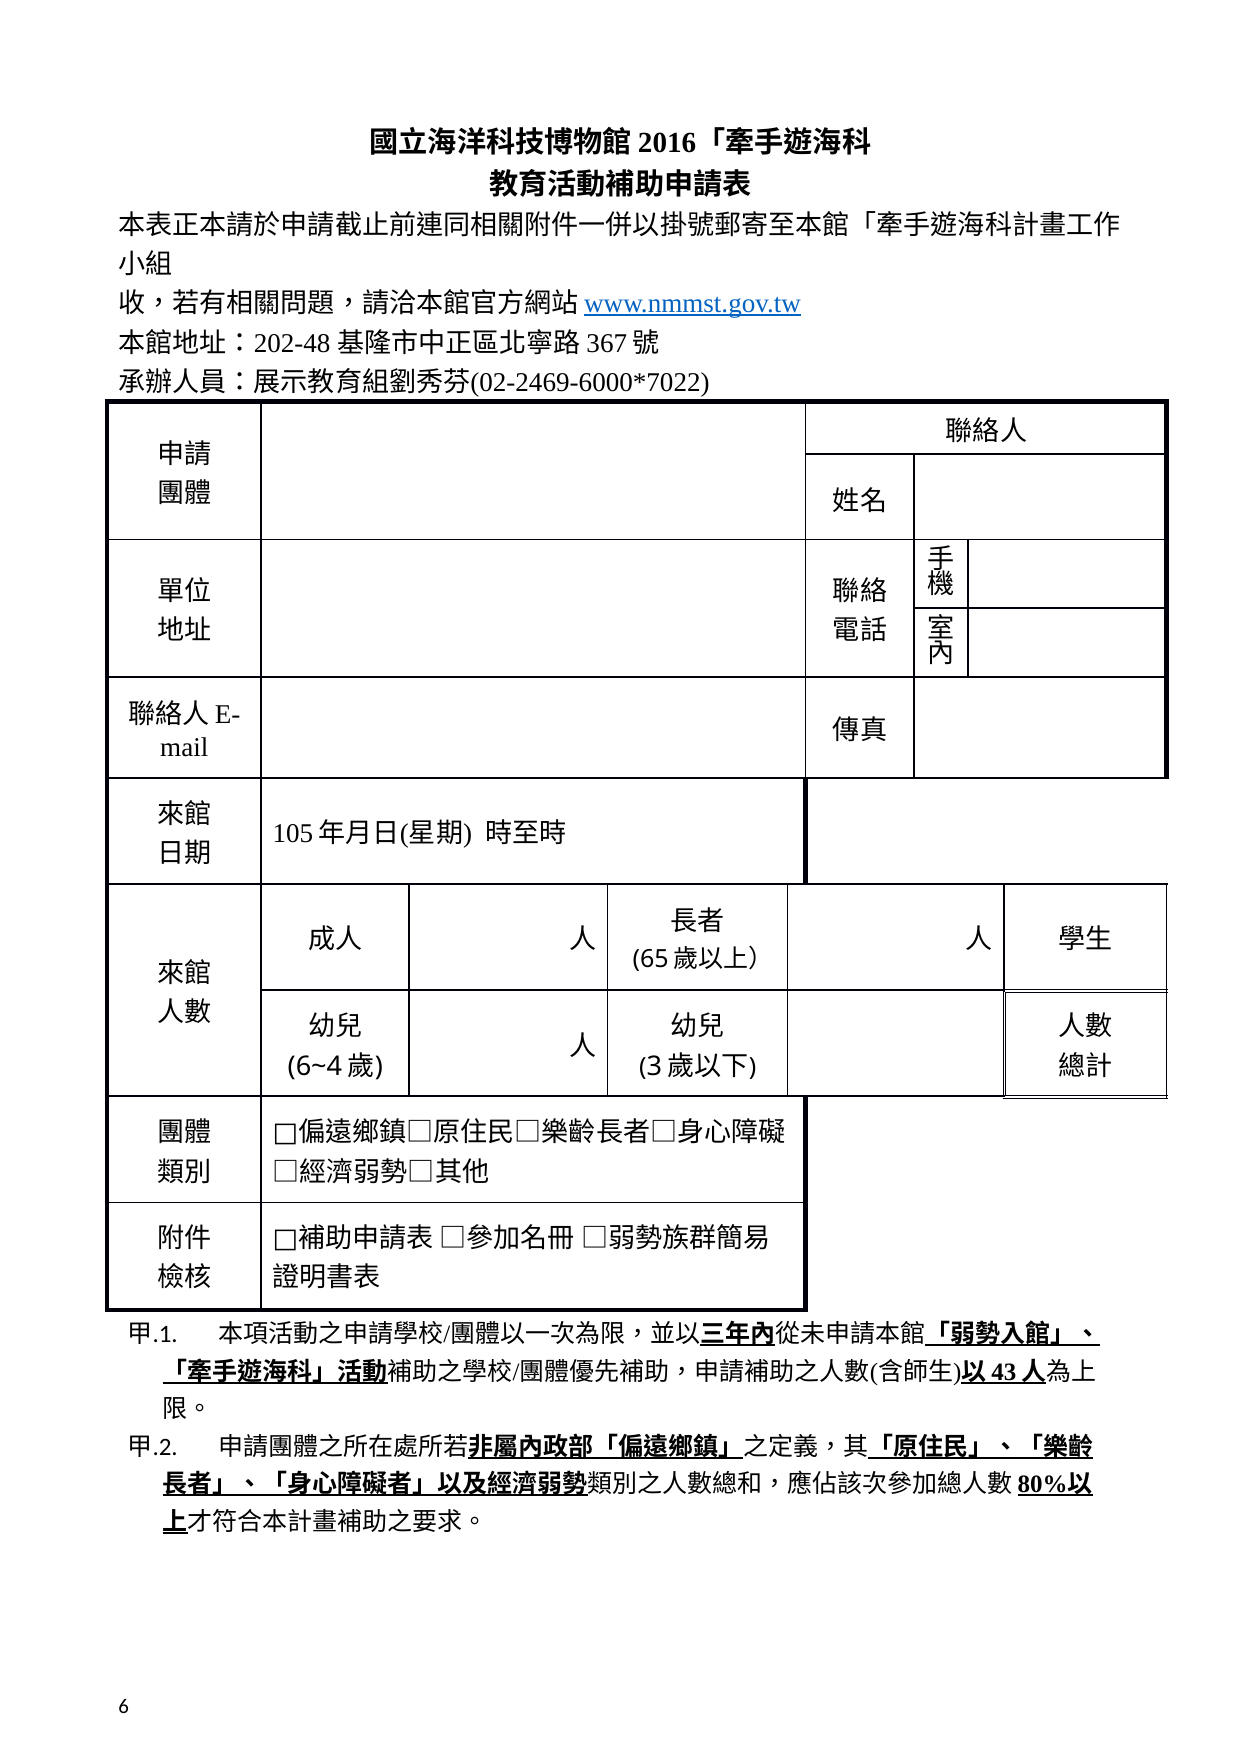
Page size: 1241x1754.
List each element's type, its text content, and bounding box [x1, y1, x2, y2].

table_cell 附件 檢核 [109, 1203, 260, 1308]
table_cell 成人 [262, 885, 408, 989]
text 國立海洋科技博物館2016「牽手遊海科 [118, 118, 1122, 160]
table_cell 人數 總計 [1006, 993, 1166, 1095]
text 本表正本請於申請截止前連同相關附件一併以掛號郵寄至本館「牽手遊海科計畫工作小組 [118, 203, 1122, 281]
table_cell 幼兒 (3歲以下) [608, 991, 787, 1095]
table_cell 學生 [1005, 885, 1166, 989]
table_header 申請 團體 [109, 404, 260, 539]
table_cell [915, 678, 1164, 777]
table_cell 手 機 [915, 540, 967, 607]
table_cell 來館 日期 [109, 779, 260, 883]
list 申請團體之所在處所若非屬內政部「偏遠鄉鎮」之定義，其「原住民」、「樂齡長者」、「身心障礙者」以及經濟弱勢類別之人數總和，應佔該次參加總人數80%以上才符合本計畫補助之要求。 [127, 1425, 1108, 1537]
table_cell 人 [410, 885, 607, 989]
text 教育活動補助申請表 [118, 160, 1122, 203]
text 收，若有相關問題，請洽本館官方網站www.nmmst.gov.tw [118, 281, 1122, 321]
table_cell [262, 540, 805, 676]
table_cell 聯絡 電話 [806, 540, 913, 676]
text 承辦人員：展示教育組劉秀芬(02-2469-6000*7022) [118, 360, 1122, 399]
table_cell 105年月日(星期) 時至時 [262, 779, 803, 883]
table_cell 團體 類別 [109, 1097, 260, 1202]
table_cell [969, 609, 1164, 676]
table_cell [969, 540, 1164, 607]
table_header 聯絡人 [806, 404, 1164, 453]
table_cell [788, 991, 1003, 1095]
table_cell □偏遠鄉鎮□原住民□樂齡長者□身心障礙□經濟弱勢□其他 [262, 1097, 803, 1202]
table_cell 姓名 [806, 455, 913, 539]
table_cell 傳真 [806, 678, 913, 777]
table_cell 聯絡人E-mail [109, 678, 260, 777]
table_cell 人 [410, 991, 607, 1095]
table_cell 單位 地址 [109, 540, 260, 676]
table_cell 人 [788, 885, 1003, 989]
table_cell [262, 678, 805, 777]
list 本項活動之申請學校/團體以一次為限，並以三年內從未申請本館「弱勢入館」、「牽手遊海科」活動補助之學校/團體優先補助，申請補助之人數(含師生)以43人為上限。 [127, 1312, 1108, 1425]
table_cell 長者 (65歲以上） [608, 885, 787, 989]
text 本館地址：202-48 基隆市中正區北寧路367號 [118, 321, 1122, 360]
table_header [262, 404, 805, 539]
table_cell 來館 人數 [109, 885, 260, 1095]
table_cell 幼兒 (6~4歲) [262, 991, 408, 1095]
table_cell □補助申請表 □參加名冊 □弱勢族群簡易證明書表 [262, 1203, 803, 1308]
table_cell 室 內 [915, 609, 967, 676]
table_cell [915, 455, 1164, 539]
